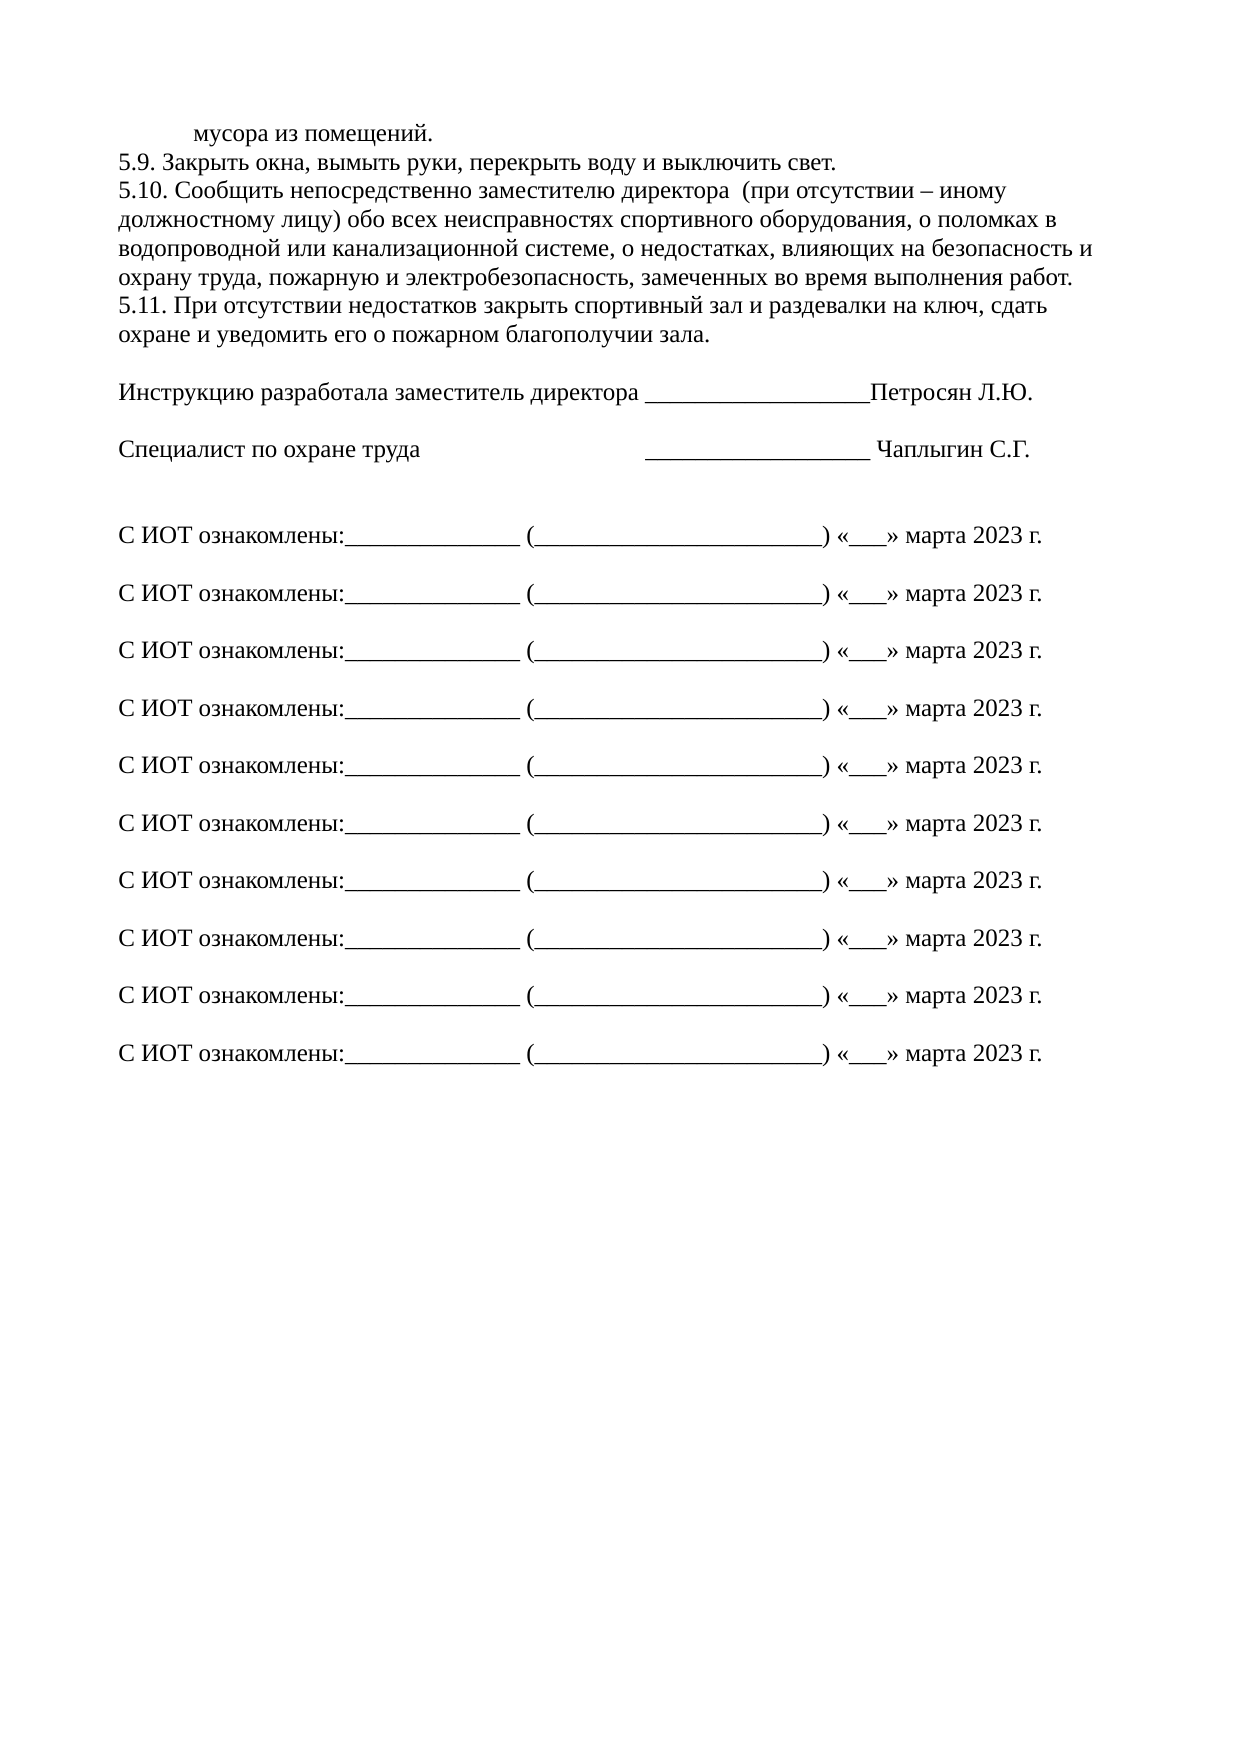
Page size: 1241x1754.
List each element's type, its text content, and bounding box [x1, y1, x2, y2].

text С ИОТ ознакомлены:______________ (_______________________) «___» марта 2023 г. [118, 636, 1122, 664]
text С ИОТ ознакомлены:______________ (_______________________) «___» марта 2023 г. [118, 521, 1122, 549]
text С ИОТ ознакомлены:______________ (_______________________) «___» марта 2023 г. [118, 808, 1122, 837]
list 5.10. Сообщить непосредственно заместителю директора (при отсутствии – иному должностному лицу) обо всех неисправностях спортивного оборудования, о поломках в водопроводной или канализационной системе, о недостатках, влияющих на безопасность и охрану труда, пожарную и электробезопасность, замеченных во время выполнения работ. 5.11. При отсутствии недостатков закрыть спортивный зал и раздевалки на ключ, сдать охране и уведомить его о пожарном благополучии зала. [83, 176, 1122, 348]
text С ИОТ ознакомлены:______________ (_______________________) «___» марта 2023 г. [118, 751, 1122, 779]
text С ИОТ ознакомлены:______________ (_______________________) «___» марта 2023 г. [118, 578, 1122, 607]
text Инструкцию разработала заместитель директора __________________Петросян Л.Ю. [118, 377, 1122, 406]
text С ИОТ ознакомлены:______________ (_______________________) «___» марта 2023 г. [118, 923, 1122, 952]
text С ИОТ ознакомлены:______________ (_______________________) «___» марта 2023 г. [118, 866, 1122, 894]
text С ИОТ ознакомлены:______________ (_______________________) «___» марта 2023 г. [118, 693, 1122, 722]
text С ИОТ ознакомлены:______________ (_______________________) «___» марта 2023 г. [118, 1038, 1122, 1067]
text Специалист по охране труда __________________ Чаплыгин С.Г. [118, 434, 1122, 463]
list 5.9. Закрыть окна, вымыть руки, перекрыть воду и выключить свет. [83, 147, 1122, 176]
list мусора из помещений. [156, 118, 1122, 147]
text С ИОТ ознакомлены:______________ (_______________________) «___» марта 2023 г. [118, 981, 1122, 1009]
